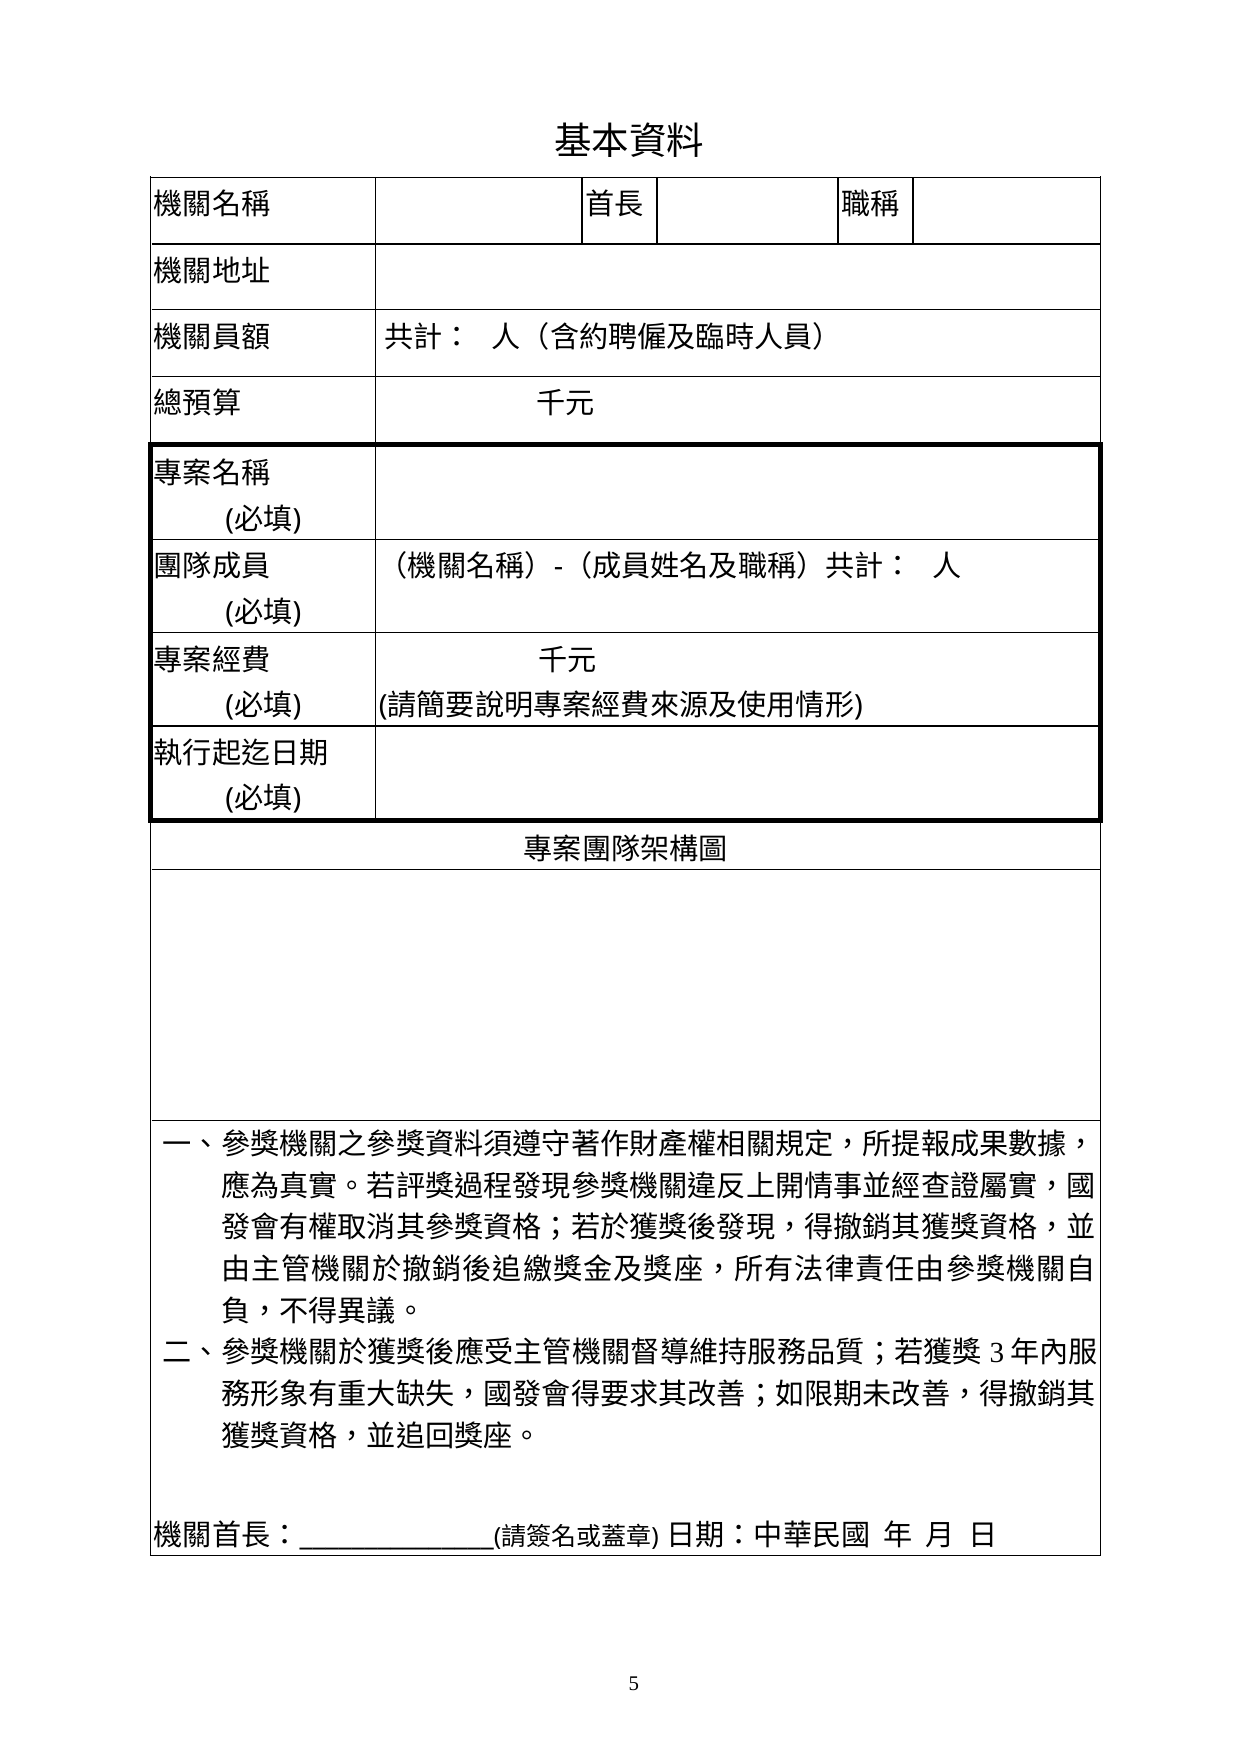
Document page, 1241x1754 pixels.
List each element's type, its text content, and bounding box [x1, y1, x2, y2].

table_cell （機關名稱）-（成員姓名及職稱）共計： 人 [376, 540, 1098, 632]
table_cell 團隊成員 (必填) [153, 540, 375, 632]
text 基本資料 [148, 118, 1110, 164]
table_cell 機關地址 [151, 244, 375, 309]
table_header [376, 178, 581, 243]
table_cell 專案團隊架構圖 [151, 823, 1100, 869]
table_cell [151, 870, 1100, 1120]
table_cell [376, 447, 1098, 538]
table_header 機關名稱 [151, 178, 375, 243]
table_header 職稱 [839, 178, 912, 243]
table_cell 千元 (請簡要說明專案經費來源及使用情形) [376, 633, 1098, 725]
table_header [658, 178, 837, 243]
table_cell [376, 245, 1100, 309]
table_cell 專案經費 (必填) [153, 633, 375, 725]
table_cell 總預算 [151, 377, 375, 442]
table_cell 專案名稱 (必填) [153, 447, 375, 538]
table_header 首長 [583, 178, 656, 243]
table_cell 共計： 人（含約聘僱及臨時人員） [376, 310, 1100, 376]
table_cell 執行起迄日期 (必填) [153, 727, 375, 818]
table_cell [376, 727, 1098, 818]
table_cell 機關員額 [151, 310, 375, 376]
table_cell 千元 [376, 377, 1100, 442]
table_header [914, 178, 1100, 243]
table_cell 參獎機關之參獎資料須遵守著作財產權相關規定，所提報成果數據，應為真實。若評獎過程發現參獎機關違反上開情事並經查證屬實，國發會有權取消其參獎資格；若於獲獎後發現，得撤銷其獲獎資格，並由主管機關於撤銷後追繳獎金及獎座，所有法律責任由參獎機關自負，不得異議。 參獎機關於獲獎後應受主管機關督導維持服務品質；若獲獎3年內服務形象有重大缺失，國發會得要求其改善；如限期未改善，得撤銷其獲獎資格，並追回獎座。 機關首長：_______________(請簽名或蓋章) 日期：中華民國 年 月 日 [151, 1121, 1100, 1554]
